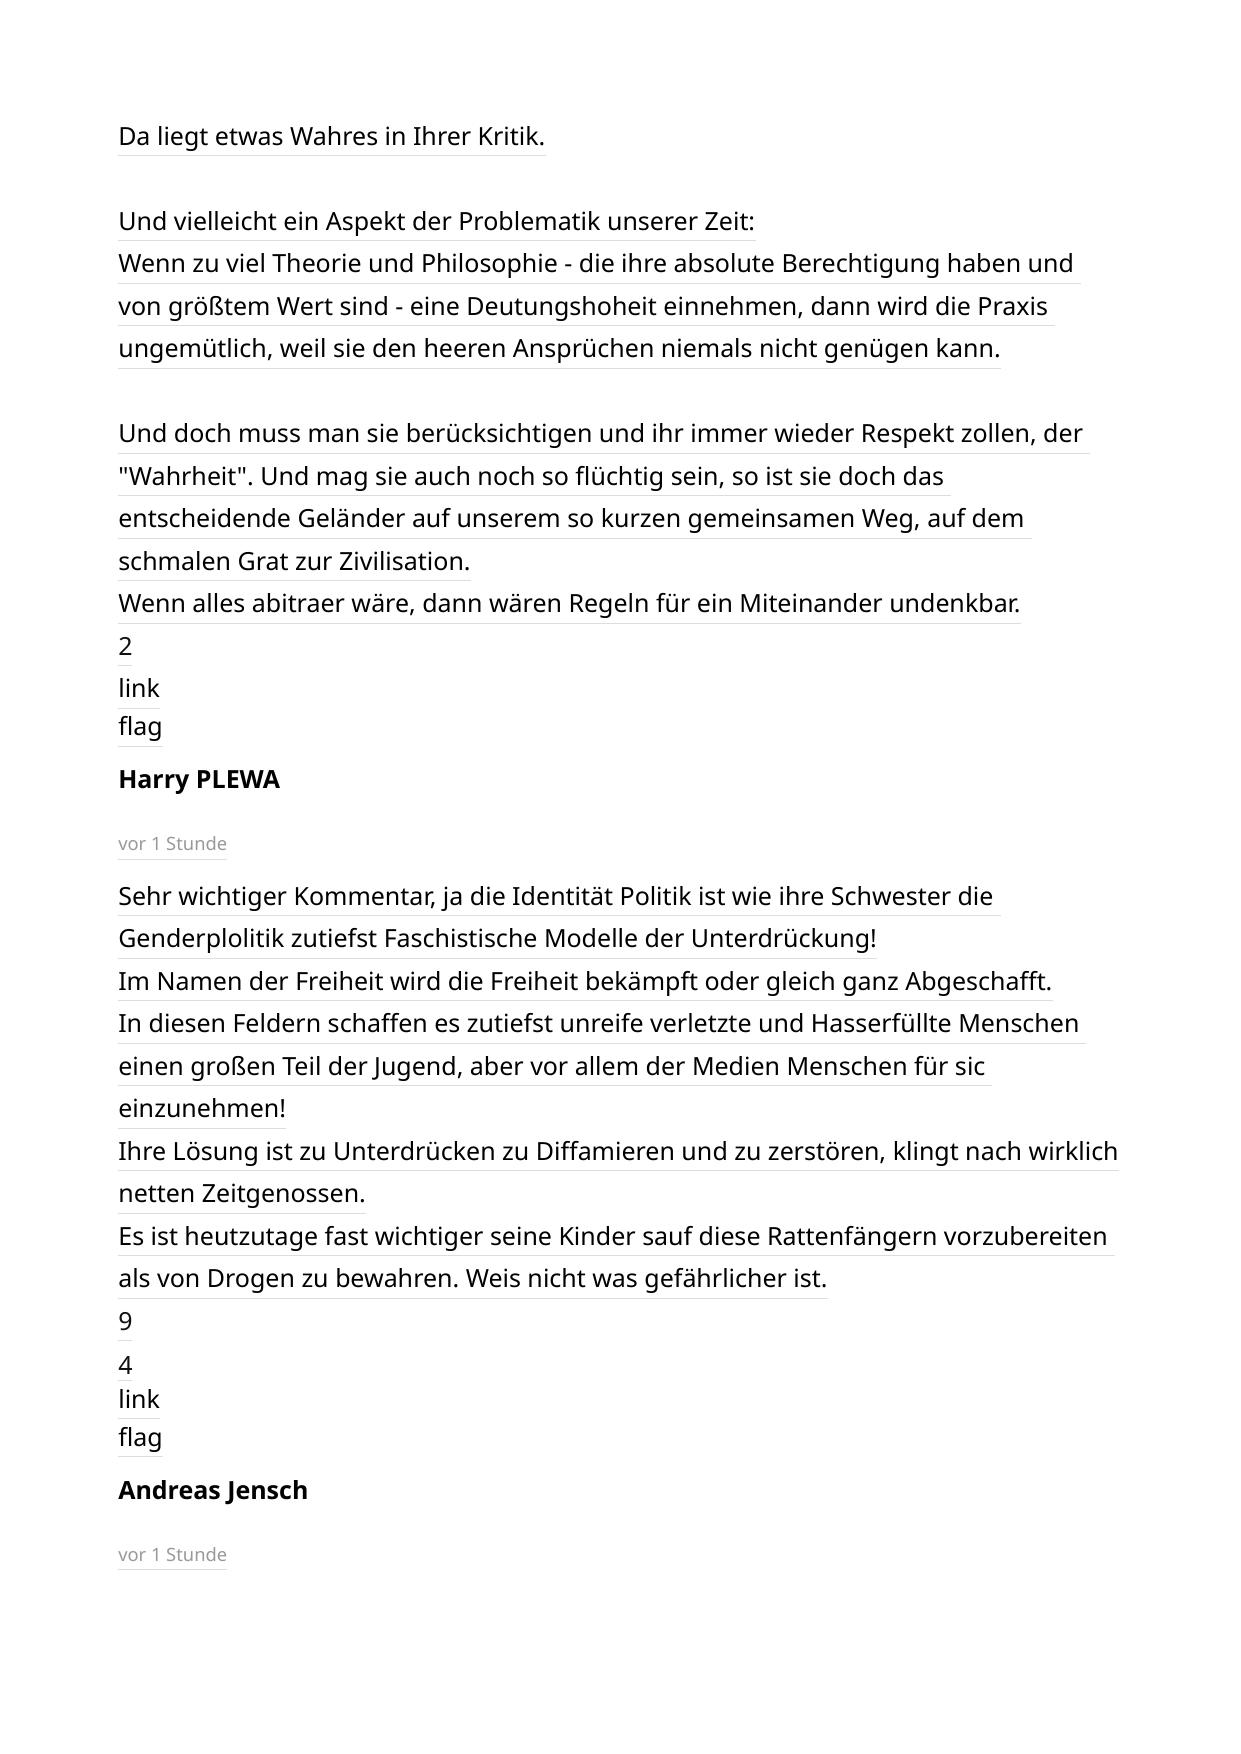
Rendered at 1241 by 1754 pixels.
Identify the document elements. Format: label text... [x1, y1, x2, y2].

text Sehr wichtiger Kommentar, ja die Identität Politik ist wie ihre Schwester die Genderplolitik zutiefst Faschistische Modelle der Unterdrückung! Im Namen der Freiheit wird die Freiheit bekämpft oder gleich ganz Abgeschafft. In diesen Feldern schaffen es zutiefst unreife verletzte und Hasserfüllte Menschen einen großen Teil der Jugend, aber vor allem der Medien Menschen für sic einzunehmen! Ihre Lösung ist zu Unterdrücken zu Diffamieren und zu zerstören, klingt nach wirklich netten Zeitgenossen. Es ist heutzutage fast wichtiger seine Kinder sauf diese Rattenfängern vorzubereiten als von Drogen zu bewahren. Weis nicht was gefährlicher ist. [118, 878, 1122, 1299]
text Da liegt etwas Wahres in Ihrer Kritik. Und vielleicht ein Aspekt der Problematik unserer Zeit: Wenn zu viel Theorie und Philosophie - die ihre absolute Berechtigung haben und von größtem Wert sind - eine Deutungshoheit einnehmen, dann wird die Praxis ungemütlich, weil sie den heeren Ansprüchen niemals nicht genügen kann. Und doch muss man sie berücksichtigen und ihr immer wieder Respekt zollen, der "Wahrheit". Und mag sie auch noch so flüchtig sein, so ist sie doch das entscheidende Geländer auf unserem so kurzen gemeinsamen Weg, auf dem schmalen Grat zur Zivilisation. Wenn alles abitraer wäre, dann wären Regeln für ein Miteinander undenkbar. [118, 118, 1122, 624]
text flag [118, 1419, 1122, 1457]
text link [118, 671, 1122, 709]
text vor 1 Stunde [118, 831, 1117, 860]
text Andreas Jensch [118, 1473, 1122, 1507]
text Harry PLEWA [118, 762, 1122, 796]
text vor 1 Stunde [118, 1541, 1117, 1570]
text 4 [118, 1346, 1122, 1381]
text 2 [118, 628, 1122, 666]
text 9 [118, 1303, 1122, 1341]
text flag [118, 709, 1122, 747]
text link [118, 1381, 1122, 1419]
